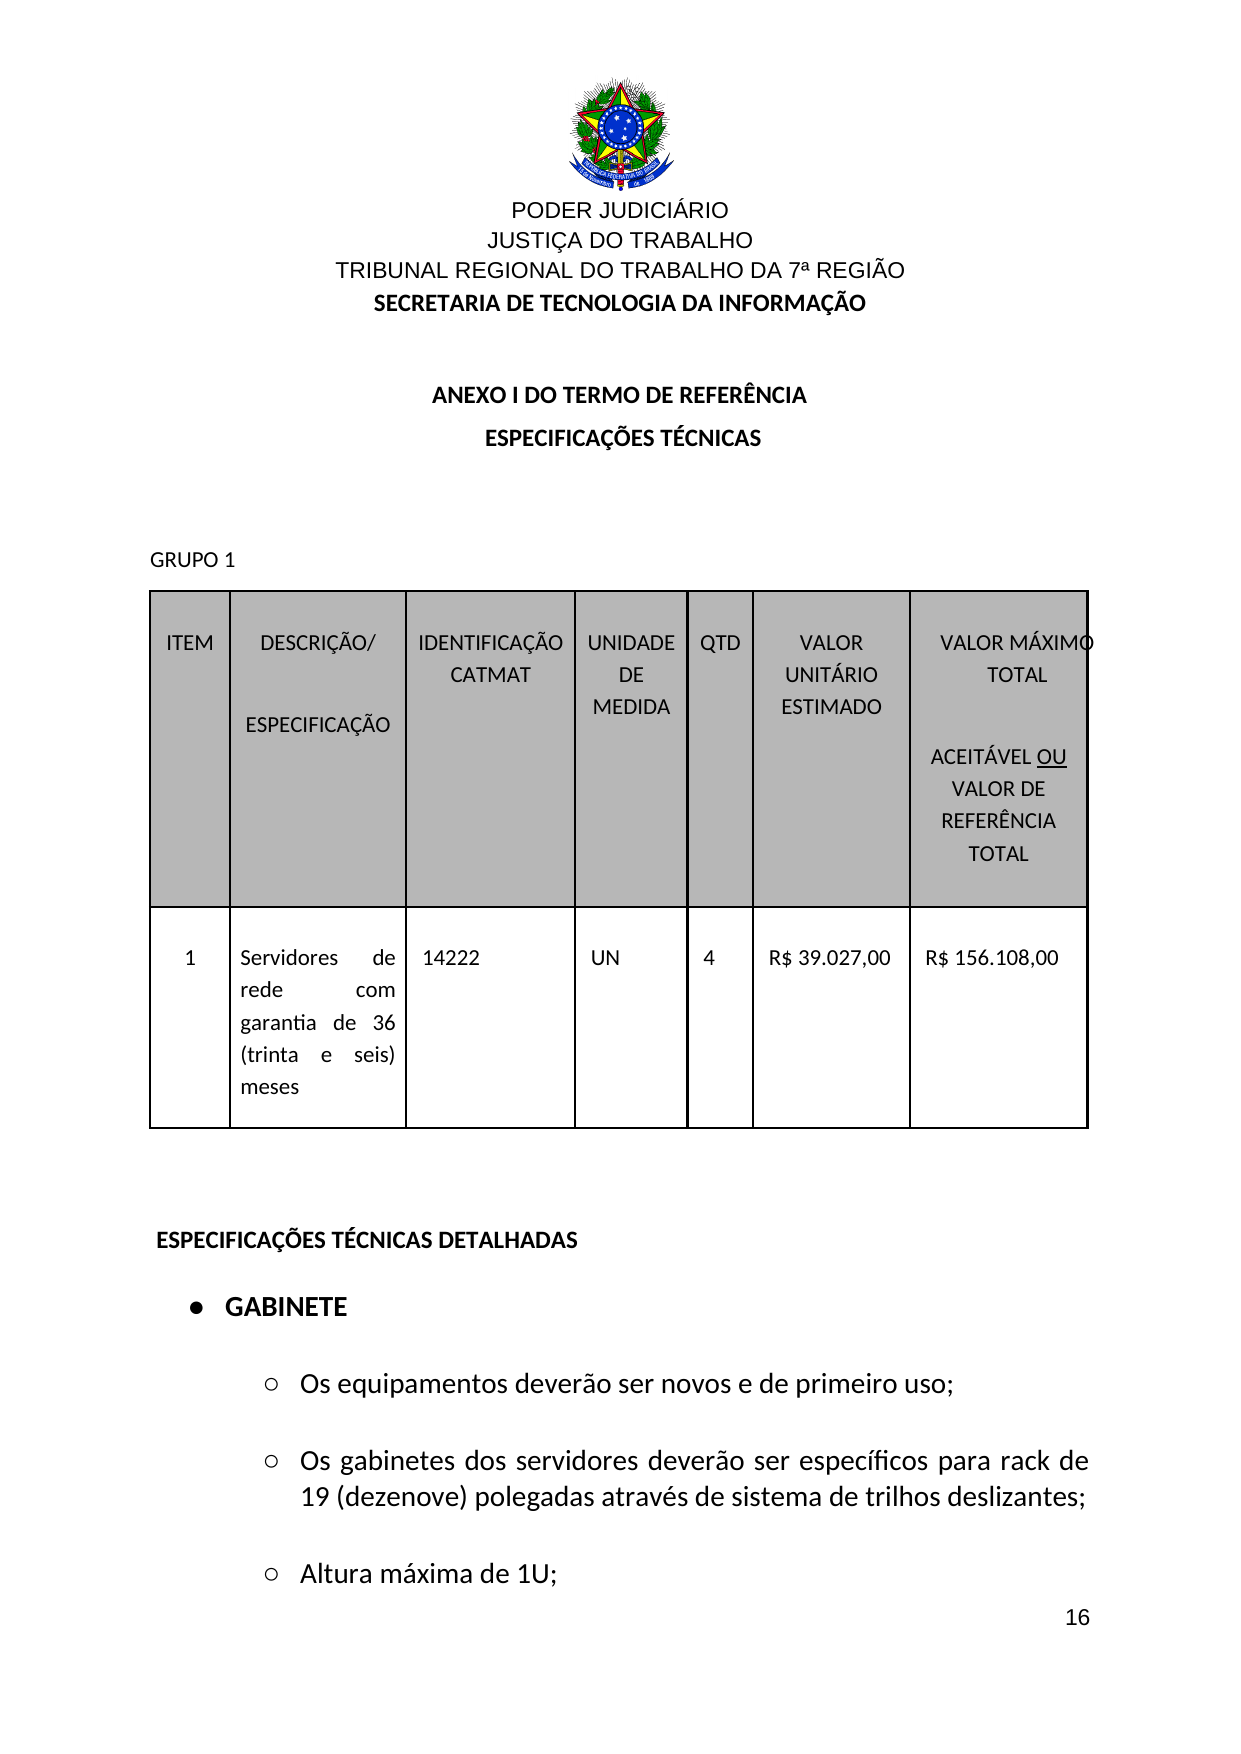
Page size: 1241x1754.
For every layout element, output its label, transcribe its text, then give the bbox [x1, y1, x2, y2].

table_cell Servidores de rede com garantia de 36 (trinta e seis) meses [231, 908, 405, 1127]
list Os gabinetes dos servidores deverão ser específicos para rack de 19 (dezenove) polegadas através de sistema de trilhos deslizantes; [262, 1442, 1090, 1513]
table_header VALOR MÁXIMO TOTAL ACEITÁVEL OU VALOR DE REFERÊNCIA TOTAL [911, 592, 1086, 906]
table_header IDENTIFICAÇÃO CATMAT [407, 592, 574, 906]
table_cell 4 [689, 908, 752, 1127]
text GRUPO 1 [150, 546, 1090, 573]
table_cell UN [576, 908, 686, 1127]
table_cell 14222 [407, 908, 574, 1127]
list Altura máxima de 1U; [262, 1555, 1090, 1591]
table_cell 1 [151, 908, 229, 1127]
table_header UNIDADE DE MEDIDA [576, 592, 686, 906]
text ESPECIFICAÇÕES TÉCNICAS DETALHADAS [150, 1224, 1090, 1254]
table_header ITEM [151, 592, 229, 906]
table_cell R$ 156.108,00 [911, 908, 1086, 1127]
list GABINETE [187, 1288, 1090, 1323]
text ANEXO I DO TERMO DE REFERÊNCIA [148, 379, 1090, 409]
table_header DESCRIÇÃO/ ESPECIFICAÇÃO [231, 592, 405, 906]
table_cell R$ 39.027,00 [754, 908, 909, 1127]
table_header VALOR UNITÁRIO ESTIMADO [754, 592, 909, 906]
list Os equipamentos deverão ser novos e de primeiro uso; [262, 1365, 1090, 1401]
table_header QTD [689, 592, 752, 906]
text ESPECIFICAÇÕES TÉCNICAS [150, 422, 1090, 452]
